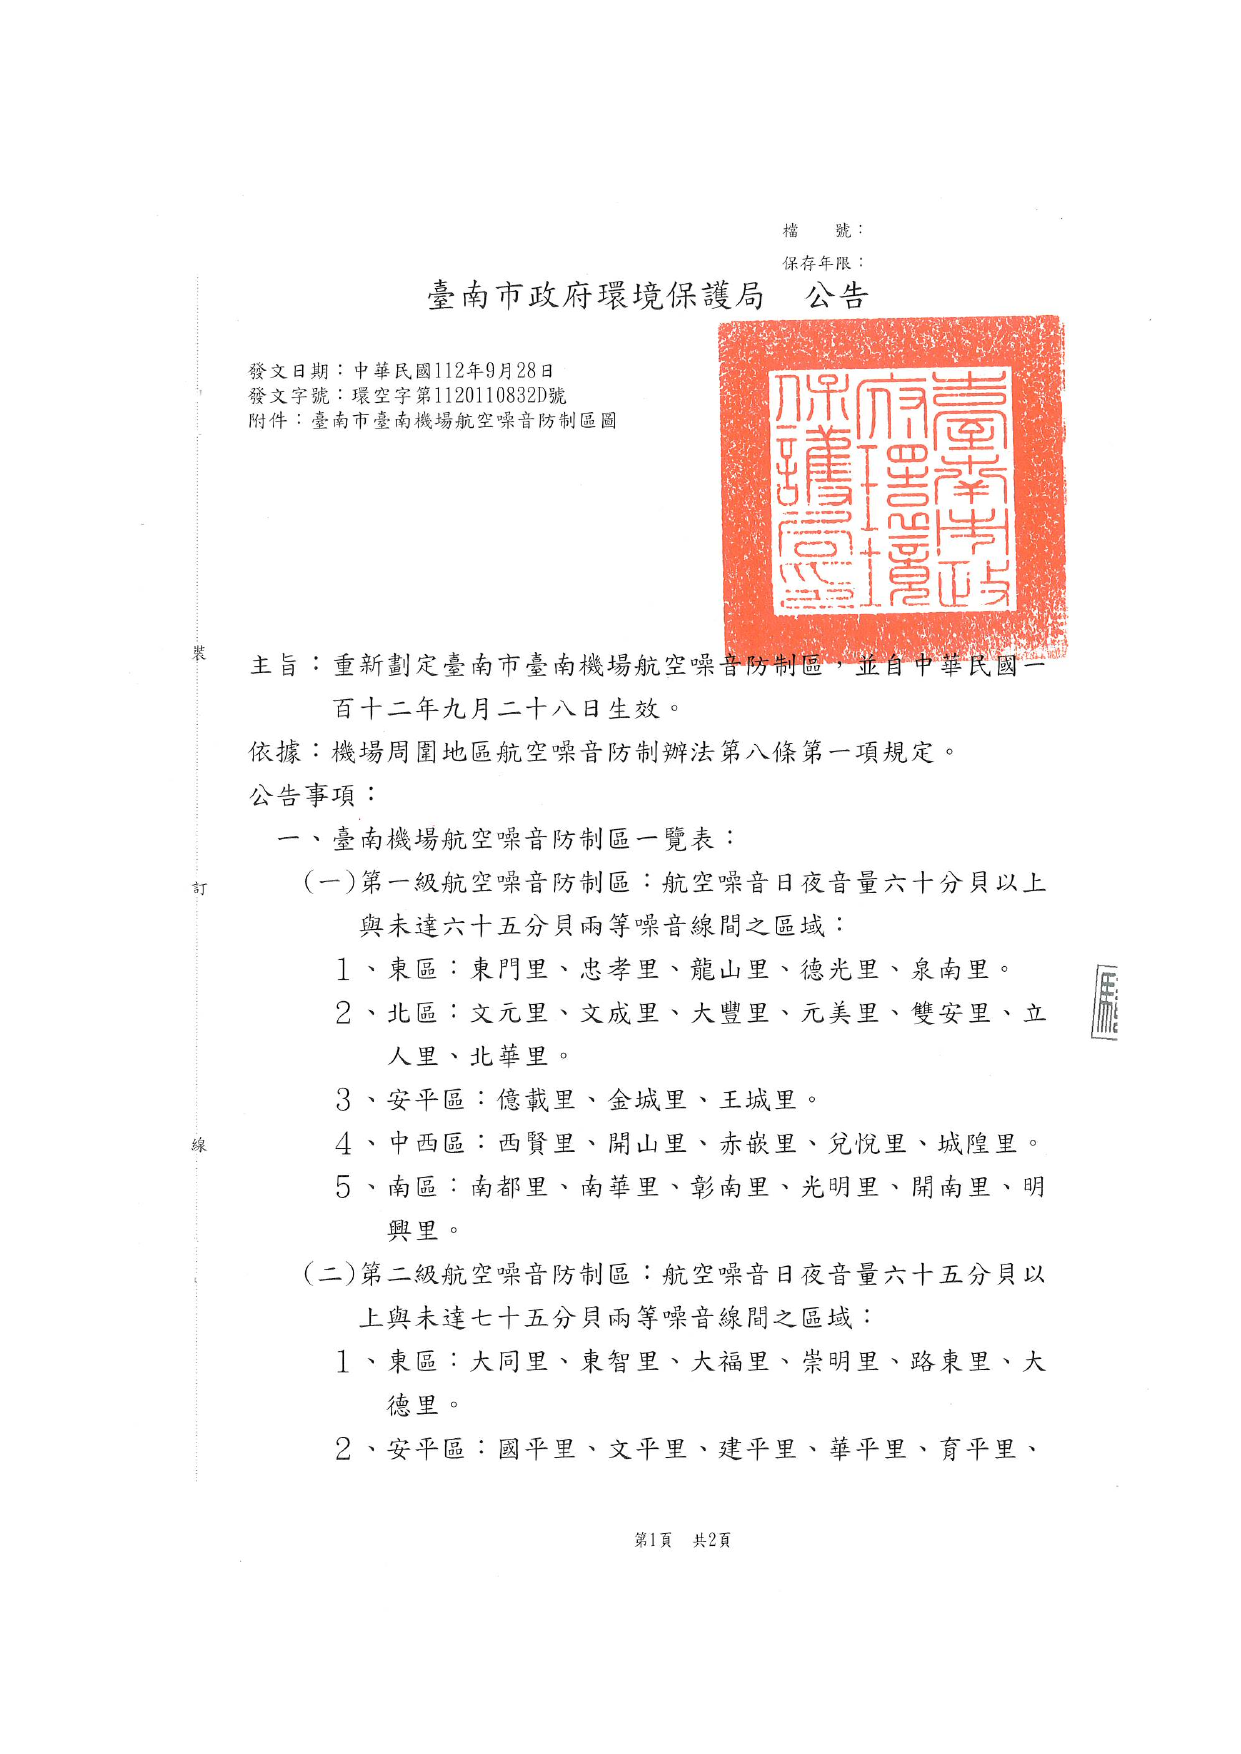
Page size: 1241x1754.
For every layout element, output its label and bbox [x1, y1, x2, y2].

picture [118, 156, 1152, 1618]
